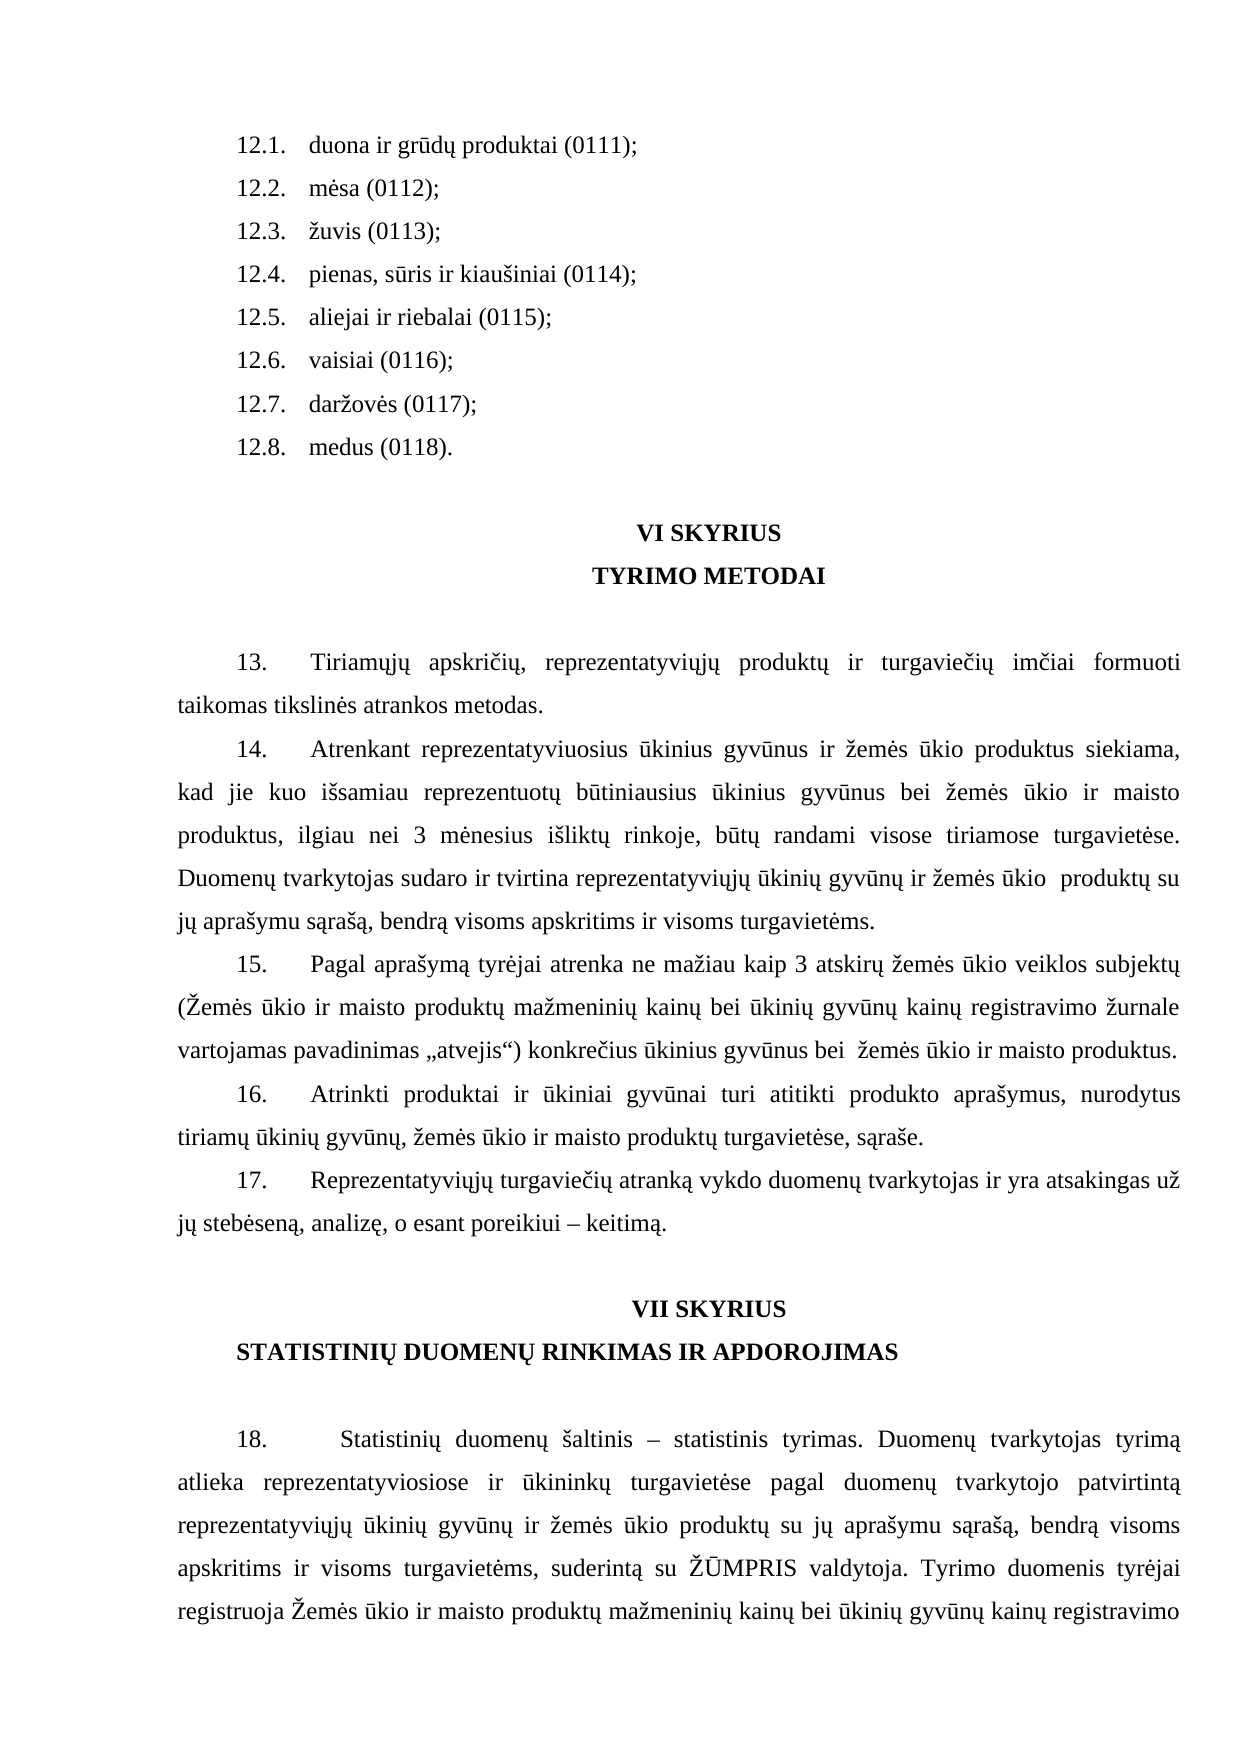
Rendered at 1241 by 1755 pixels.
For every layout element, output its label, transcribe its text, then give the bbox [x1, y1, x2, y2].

text 12.4. pienas, sūris ir kiaušiniai (0114); [177, 259, 1181, 288]
text 14. Atrenkant reprezentatyviuosius ūkinius gyvūnus ir žemės ūkio produktus siekiama, kad jie kuo išsamiau reprezentuotų būtiniausius ūkinius gyvūnus bei žemės ūkio ir maisto produktus, ilgiau nei 3 mėnesius išliktų rinkoje, būtų randami visose tiriamose turgavietėse. Duomenų tvarkytojas sudaro ir tvirtina reprezentatyviųjų ūkinių gyvūnų ir žemės ūkio produktų su jų aprašymu sąrašą, bendrą visoms apskritims ir visoms turgavietėms. [177, 734, 1181, 935]
text 17. Reprezentatyviųjų turgaviečių atranką vykdo duomenų tvarkytojas ir yra atsakingas už jų stebėseną, analizę, o esant poreikiui – keitimą. [177, 1165, 1181, 1237]
text 12.8. medus (0118). [177, 432, 1181, 461]
text 13. Tiriamųjų apskričių, reprezentatyviųjų produktų ir turgaviečių imčiai formuoti taikomas tikslinės atrankos metodas. [177, 647, 1181, 719]
text STATISTINIŲ DUOMENŲ RINKIMAS IR APDOROJIMAS [177, 1337, 1181, 1366]
text 12.7. daržovės (0117); [177, 389, 1181, 417]
text 12.1. duona ir grūdų produktai (0111); [177, 130, 1181, 159]
text TYRIMO METODAI [177, 561, 1181, 590]
text 18. Statistinių duomenų šaltinis – statistinis tyrimas. Duomenų tvarkytojas tyrimą atlieka reprezentatyviosiose ir ūkininkų turgavietėse pagal duomenų tvarkytojo patvirtintą reprezentatyviųjų ūkinių gyvūnų ir žemės ūkio produktų su jų aprašymu sąrašą, bendrą visoms apskritims ir visoms turgavietėms, suderintą su ŽŪMPRIS valdytoja. Tyrimo duomenis tyrėjai registruoja Žemės ūkio ir maisto produktų mažmeninių kainų bei ūkinių gyvūnų kainų registravimo [177, 1424, 1181, 1625]
text VII SKYRIUS [177, 1294, 1181, 1323]
text 12.2. mėsa (0112); [177, 173, 1181, 202]
text VI SKYRIUS [177, 518, 1181, 547]
text 16. Atrinkti produktai ir ūkiniai gyvūnai turi atitikti produkto aprašymus, nurodytus tiriamų ūkinių gyvūnų, žemės ūkio ir maisto produktų turgavietėse, sąraše. [177, 1079, 1181, 1151]
text 12.6. vaisiai (0116); [177, 346, 1181, 374]
text 12.5. aliejai ir riebalai (0115); [177, 302, 1181, 331]
text 12.3. žuvis (0113); [177, 216, 1181, 245]
text 15. Pagal aprašymą tyrėjai atrenka ne mažiau kaip 3 atskirų žemės ūkio veiklos subjektų (Žemės ūkio ir maisto produktų mažmeninių kainų bei ūkinių gyvūnų kainų registravimo žurnale vartojamas pavadinimas „atvejis“) konkrečius ūkinius gyvūnus bei žemės ūkio ir maisto produktus. [177, 949, 1181, 1064]
